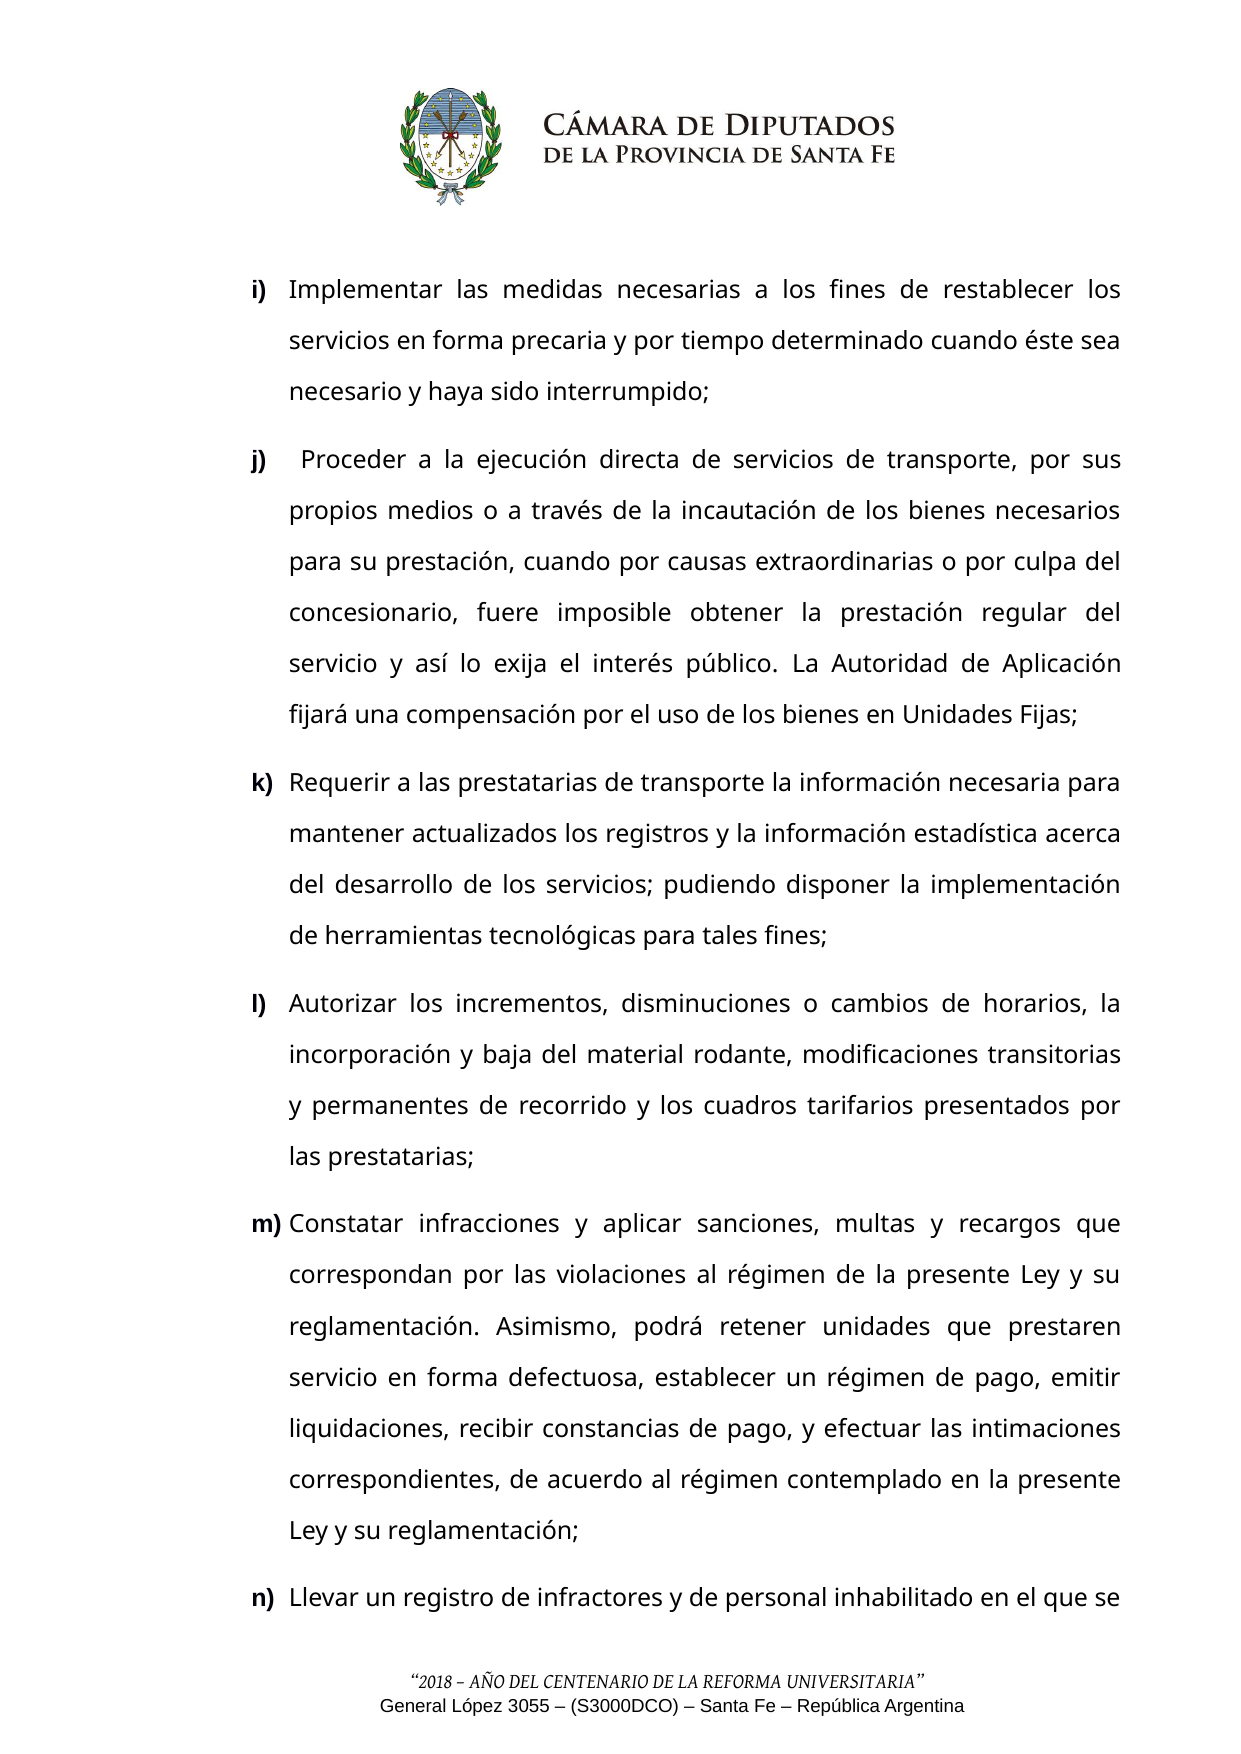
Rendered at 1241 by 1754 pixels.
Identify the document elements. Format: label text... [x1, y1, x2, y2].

list Llevar un registro de infractores y de personal inhabilitado en el que se [251, 1580, 1122, 1614]
picture [400, 88, 895, 210]
list Proceder a la ejecución directa de servicios de transporte, por sus propios medios o a través de la incautación de los bienes necesarios para su prestación, cuando por causas extraordinarias o por culpa del concesionario, fuere imposible obtener la prestación regular del servicio y así lo exija el interés público. La Autoridad de Aplicación fijará una compensación por el uso de los bienes en Unidades Fijas; [251, 441, 1122, 731]
list Autorizar los incrementos, disminuciones o cambios de horarios, la incorporación y baja del material rodante, modificaciones transitorias y permanentes de recorrido y los cuadros tarifarios presentados por las prestatarias; [251, 985, 1122, 1172]
list Requerir a las prestatarias de transporte la información necesaria para mantener actualizados los registros y la información estadística acerca del desarrollo de los servicios; pudiendo disponer la implementación de herramientas tecnológicas para tales fines; [251, 764, 1122, 952]
list Implementar las medidas necesarias a los fines de restablecer los servicios en forma precaria y por tiempo determinado cuando éste sea necesario y haya sido interrumpido; [251, 272, 1122, 408]
list Constatar infracciones y aplicar sanciones, multas y recargos que correspondan por las violaciones al régimen de la presente Ley y su reglamentación. Asimismo, podrá retener unidades que prestaren servicio en forma defectuosa, establecer un régimen de pago, emitir liquidaciones, recibir constancias de pago, y efectuar las intimaciones correspondientes, de acuerdo al régimen contemplado en la presente Ley y su reglamentación; [251, 1206, 1122, 1546]
